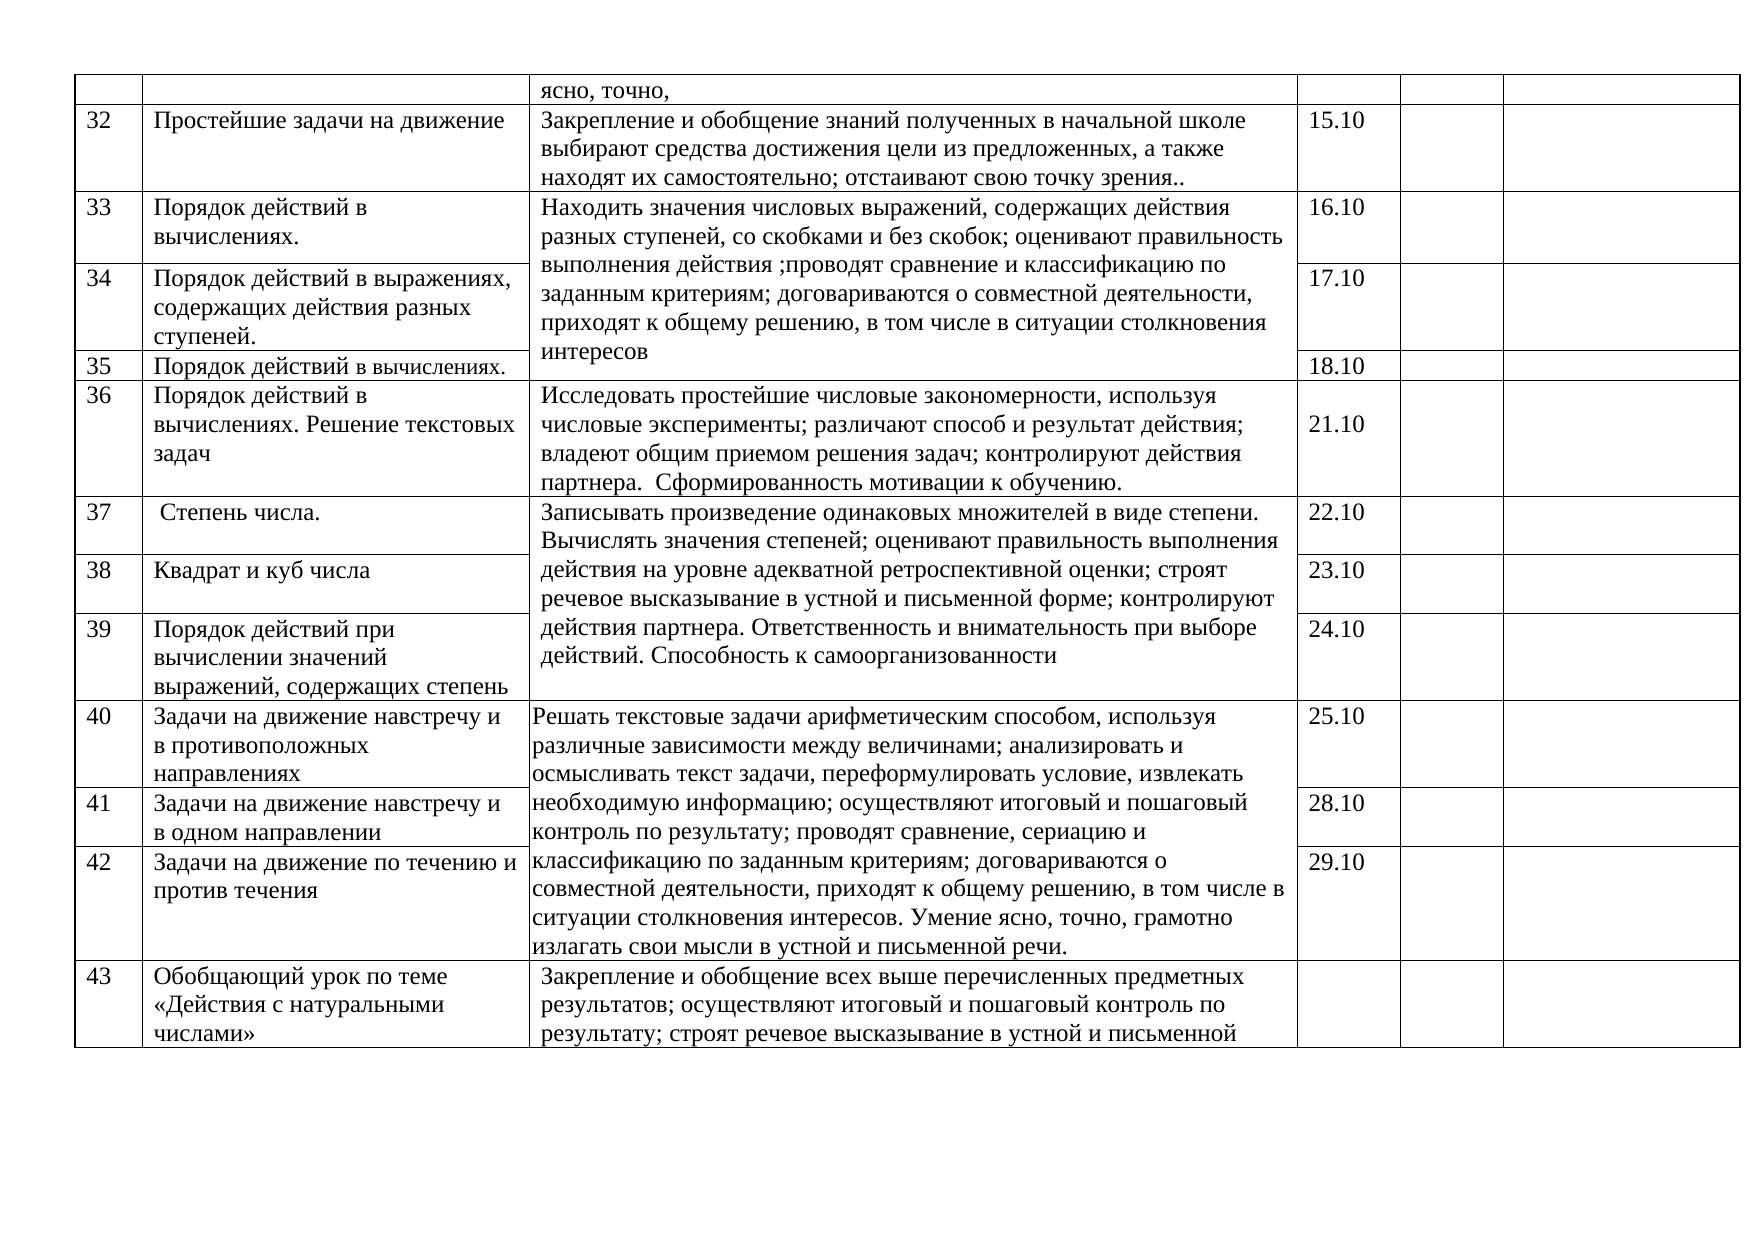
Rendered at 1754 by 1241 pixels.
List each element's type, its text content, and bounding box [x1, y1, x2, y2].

table_cell [1748, 191, 1754, 262]
table_cell Задачи на движение по течению и против течения [143, 847, 529, 960]
table_cell [1401, 192, 1503, 262]
table_cell [1504, 381, 1739, 496]
table_cell [1748, 496, 1754, 554]
table_cell [1504, 614, 1739, 700]
table_cell Исследовать простейшие числовые закономерности, используя числовые эксперименты; различают способ и результат действия; владеют общим приемом решения задач; контролируют действия партнера. Сформированность мотивации к обучению. [530, 381, 1297, 496]
table_cell [1504, 75, 1739, 104]
table_cell [1401, 264, 1503, 350]
table_cell [1504, 351, 1739, 379]
table_cell [1744, 104, 1748, 191]
table_cell 23.10 [1298, 555, 1400, 613]
table_cell [1748, 74, 1754, 104]
table_cell ясно, точно, [530, 75, 1297, 104]
table_cell Обобщающий урок по теме «Действия с натуральными числами» [143, 961, 529, 1047]
table_cell [1504, 192, 1739, 262]
table_cell 34 [76, 264, 142, 350]
table_cell [1744, 846, 1748, 960]
table_cell [1504, 961, 1739, 1047]
table_cell 35 [76, 351, 142, 379]
table_cell Простейшие задачи на движение [143, 105, 529, 191]
table_cell [1744, 74, 1748, 104]
table_cell Порядок действий в вычислениях. Решение текстовых задач [143, 381, 529, 496]
table_cell [1744, 700, 1748, 787]
table_cell Закрепление и обобщение всех выше перечисленных предметных результатов; осуществляют итоговый и пошаговый контроль по результату; строят речевое высказывание в устной и письменной [530, 961, 1297, 1047]
table_cell [1401, 381, 1503, 496]
table_cell Задачи на движение навстречу и в одном направлении [143, 788, 529, 846]
table_cell [1401, 614, 1503, 700]
table_cell 22.10 [1298, 497, 1400, 554]
table_cell [1504, 788, 1739, 846]
table_cell 18.10 [1298, 351, 1400, 379]
table_cell 42 [76, 847, 142, 960]
table_cell [143, 75, 529, 104]
table_cell 17.10 [1298, 264, 1400, 350]
table_cell Задачи на движение навстречу и в противоположных направлениях [143, 701, 529, 787]
table_cell [1744, 263, 1748, 350]
table_cell [1744, 191, 1748, 262]
table_cell 28.10 [1298, 788, 1400, 846]
table_cell [1401, 555, 1503, 613]
table_cell Порядок действий в вычислениях. [143, 351, 529, 379]
table_cell [1748, 960, 1754, 1047]
table_cell 16.10 [1298, 192, 1400, 262]
table_cell [1744, 496, 1748, 554]
table_cell 39 [76, 614, 142, 700]
table_cell [76, 75, 142, 104]
table_cell [1401, 351, 1503, 379]
table_cell [1298, 75, 1400, 104]
table_cell Записывать произведение одинаковых множителей в виде степени. Вычислять значения степеней; оценивают правильность выполнения действия на уровне адекватной ретроспективной оценки; строят речевое высказывание в устной и письменной форме; контролируют действия партнера. Ответственность и внимательность при выборе действий. Способность к самоорганизованности [530, 497, 1297, 700]
table_cell Порядок действий в выражениях, содержащих действия разных ступеней. [143, 264, 529, 350]
table_cell [1401, 847, 1503, 960]
table_cell [1504, 264, 1739, 350]
table_cell 33 [76, 192, 142, 262]
table_cell 38 [76, 555, 142, 613]
table_cell [1748, 846, 1754, 960]
table_cell [1744, 350, 1748, 379]
table_cell Порядок действий при вычислении значений выражений, содержащих степень [143, 614, 529, 700]
table_cell Квадрат и куб числа [143, 555, 529, 613]
table_cell [1401, 75, 1503, 104]
table_cell [1748, 380, 1754, 496]
table_cell [1401, 497, 1503, 554]
table_cell [1748, 350, 1754, 379]
table_cell 41 [76, 788, 142, 846]
table_cell 40 [76, 701, 142, 787]
table_cell [1504, 497, 1739, 554]
table_cell Порядок действий в вычислениях. [143, 192, 529, 262]
table_cell 15.10 [1298, 105, 1400, 191]
table_cell [1744, 380, 1748, 496]
table_cell 37 [76, 497, 142, 554]
table_cell 24.10 [1298, 614, 1400, 700]
table_cell [1748, 263, 1754, 350]
table_cell [1401, 105, 1503, 191]
table_cell [1744, 787, 1748, 846]
table_cell [1504, 701, 1739, 787]
table_cell 29.10 [1298, 847, 1400, 960]
table_cell [1744, 960, 1748, 1047]
table_cell [1744, 554, 1748, 613]
table_cell [1401, 961, 1503, 1047]
table_cell Решать текстовые задачи арифметическим способом, используя различные зависимости между величинами; анализировать и осмысливать текст задачи, переформулировать условие, извлекать необходимую информацию; осуществляют итоговый и пошаговый контроль по результату; проводят сравнение, сериацию и классификацию по заданным критериям; договариваются о совместной деятельности, приходят к общему решению, в том числе в ситуации столкновения интересов. Умение ясно, точно, грамотно излагать свои мысли в устной и письменной речи. [530, 701, 1297, 960]
table_cell [1401, 788, 1503, 846]
table_cell Степень числа. [143, 497, 529, 554]
table_cell Закрепление и обобщение знаний полученных в начальной школе выбирают средства достижения цели из предложенных, а также находят их самостоятельно; отстаивают свою точку зрения.. [530, 105, 1297, 191]
table_cell [1748, 554, 1754, 613]
table_cell [1401, 701, 1503, 787]
table_cell [1504, 847, 1739, 960]
table_cell 36 [76, 381, 142, 496]
table_cell [1748, 613, 1754, 700]
table_cell [1504, 555, 1739, 613]
table_cell 25.10 [1298, 701, 1400, 787]
table_cell 21.10 [1298, 381, 1400, 496]
table_cell [1748, 104, 1754, 191]
table_cell 43 [76, 961, 142, 1047]
table_cell [1748, 700, 1754, 787]
table_cell Находить значения числовых выражений, содержащих действия разных ступеней, со скобками и без скобок; оценивают правильность выполнения действия ;проводят сравнение и классификацию по заданным критериям; договариваются о совместной деятельности, приходят к общему решению, в том числе в ситуации столкновения интересов [530, 192, 1297, 379]
table_cell [1744, 613, 1748, 700]
table_cell 32 [76, 105, 142, 191]
table_cell [1748, 787, 1754, 846]
table_cell [1504, 105, 1739, 191]
table_cell [1298, 961, 1400, 1047]
